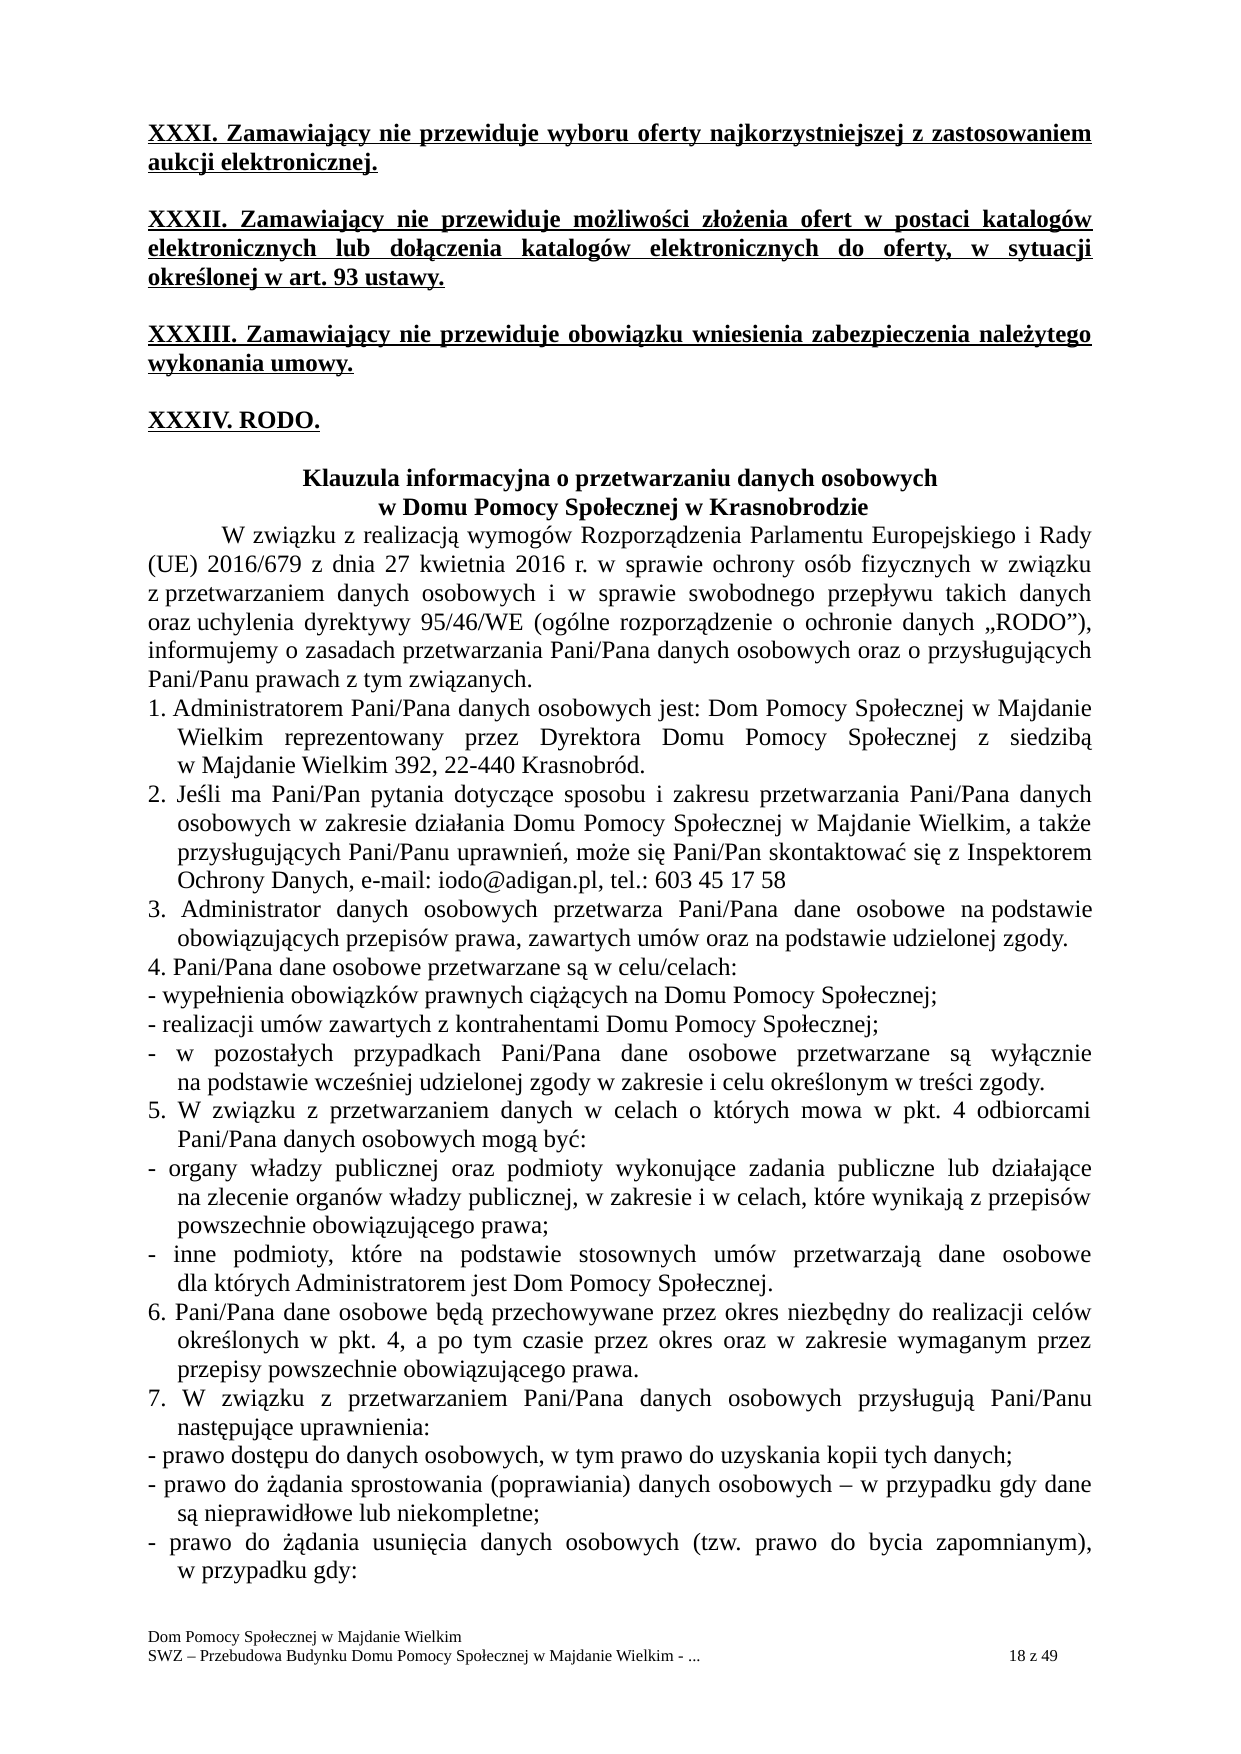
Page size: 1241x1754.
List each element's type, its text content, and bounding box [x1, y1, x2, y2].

text - prawo dostępu do danych osobowych, w tym prawo do uzyskania kopii tych danych; [148, 1441, 1093, 1469]
text 4. Pani/Pana dane osobowe przetwarzane są w celu/celach: [148, 952, 1093, 981]
text W związku z realizacją wymogów Rozporządzenia Parlamentu Europejskiego i Rady (UE) 2016/679 z dnia 27 kwietnia 2016 r. w sprawie ochrony osób fizycznych w związku z przetwarzaniem danych osobowych i w sprawie swobodnego przepływu takich danych oraz uchylenia dyrektywy 95/46/WE (ogólne rozporządzenie o ochronie danych „RODO”), informujemy o zasadach przetwarzania Pani/Pana danych osobowych oraz o przysługujących Pani/Panu prawach z tym związanych. [148, 521, 1093, 693]
text - organy władzy publicznej oraz podmioty wykonujące zadania publiczne lub działające na zlecenie organów władzy publicznej, w zakresie i w celach, które wynikają z przepisów powszechnie obowiązującego prawa; [148, 1153, 1093, 1239]
text 5. W związku z przetwarzaniem danych w celach o których mowa w pkt. 4 odbiorcami Pani/Pana danych osobowych mogą być: [148, 1096, 1093, 1153]
text elektronicznych lub dołączenia katalogów elektronicznych do oferty, w sytuacji [148, 231, 1093, 258]
text - w pozostałych przypadkach Pani/Pana dane osobowe przetwarzane są wyłącznie na podstawie wcześniej udzielonej zgody w zakresie i celu określonym w treści zgody. [148, 1038, 1093, 1096]
text 7. W związku z przetwarzaniem Pani/Pana danych osobowych przysługują Pani/Panu następujące uprawnienia: [148, 1383, 1093, 1441]
text - realizacji umów zawartych z kontrahentami Domu Pomocy Społecznej; [148, 1009, 1093, 1038]
text - prawo do żądania usunięcia danych osobowych (tzw. prawo do bycia zapomnianym), w przypadku gdy: [148, 1527, 1093, 1584]
text - wypełnienia obowiązków prawnych ciążących na Domu Pomocy Społecznej; [148, 981, 1093, 1009]
text określonej w art. 93 ustawy. [148, 259, 1093, 291]
text 1. Administratorem Pani/Pana danych osobowych jest: Dom Pomocy Społecznej w Majdanie Wielkim reprezentowany przez Dyrektora Domu Pomocy Społecznej z siedzibą w Majdanie Wielkim 392, 22-440 Krasnobród. [148, 693, 1093, 779]
text 2. Jeśli ma Pani/Pan pytania dotyczące sposobu i zakresu przetwarzania Pani/Pana danych osobowych w zakresie działania Domu Pomocy Społecznej w Majdanie Wielkim, a także przysługujących Pani/Panu uprawnień, może się Pani/Pan skontaktować się z Inspektorem Ochrony Danych, e-mail: iodo@adigan.pl, tel.: 603 45 17 58 [148, 779, 1093, 894]
text w Domu Pomocy Społecznej w Krasnobrodzie [148, 492, 1093, 521]
text XXXIII. Zamawiający nie przewiduje obowiązku wniesienia zabezpieczenia należytego wykonania umowy. [148, 319, 1093, 377]
text Klauzula informacyjna o przetwarzaniu danych osobowych [148, 463, 1093, 492]
text 6. Pani/Pana dane osobowe będą przechowywane przez okres niezbędny do realizacji celów określonych w pkt. 4, a po tym czasie przez okres oraz w zakresie wymaganym przez przepisy powszechnie obowiązującego prawa. [148, 1297, 1093, 1383]
text - prawo do żądania sprostowania (poprawiania) danych osobowych – w przypadku gdy dane są nieprawidłowe lub niekompletne; [148, 1469, 1093, 1527]
text XXXIV. RODO. [148, 406, 1093, 434]
text 3. Administrator danych osobowych przetwarza Pani/Pana dane osobowe na podstawie obowiązujących przepisów prawa, zawartych umów oraz na podstawie udzielonej zgody. [148, 894, 1093, 952]
text - inne podmioty, które na podstawie stosownych umów przetwarzają dane osobowe dla których Administratorem jest Dom Pomocy Społecznej. [148, 1239, 1093, 1297]
text XXXI. Zamawiający nie przewiduje wyboru oferty najkorzystniejszej z zastosowaniem aukcji elektronicznej. [148, 118, 1093, 176]
text XXXII. Zamawiający nie przewiduje możliwości złożenia ofert w postaci katalogów [148, 204, 1093, 229]
